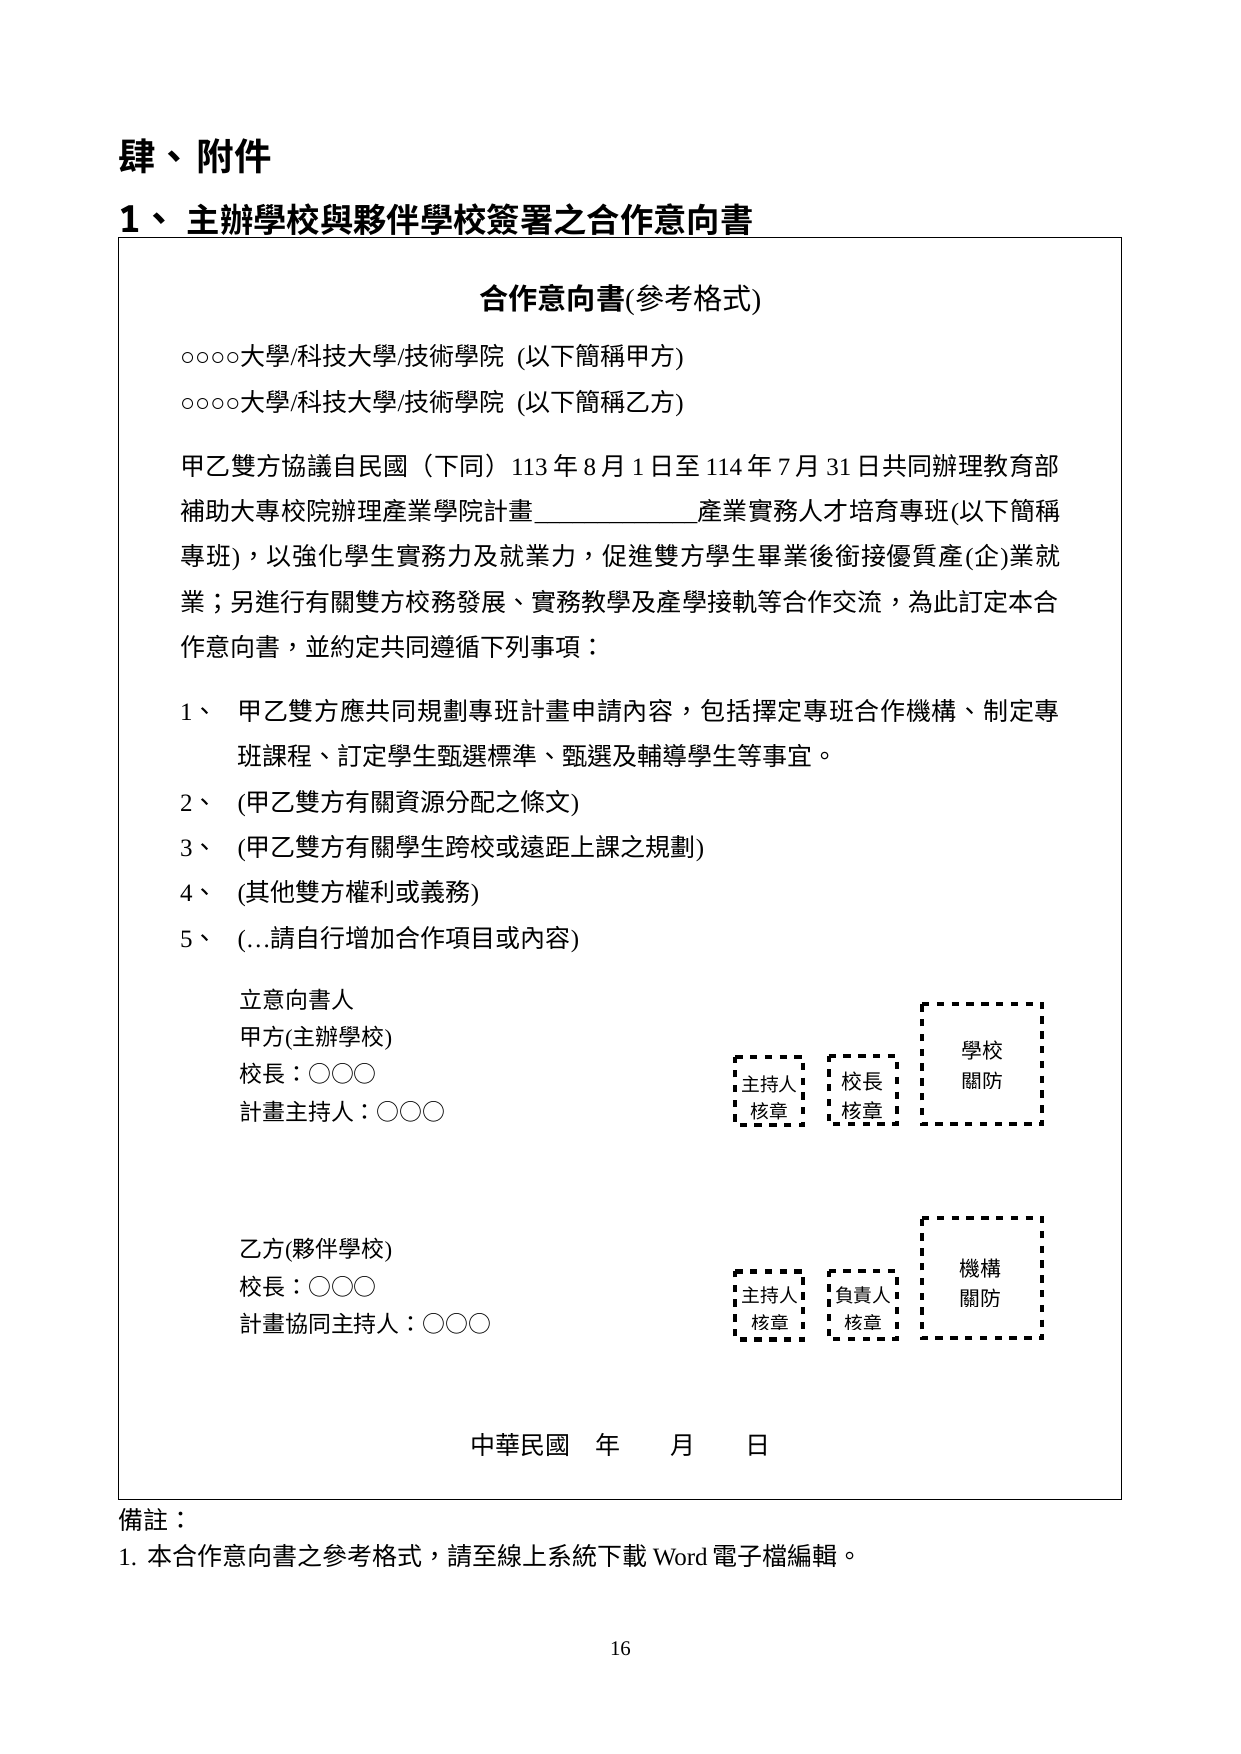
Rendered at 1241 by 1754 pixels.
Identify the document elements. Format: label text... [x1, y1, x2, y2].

list 主辦學校與夥伴學校簽署之合作意向書 [118, 175, 1122, 237]
list 本合作意向書之參考格式，請至線上系統下載Word電子檔編輯。 [118, 1536, 1122, 1573]
list 附件 [118, 112, 1122, 175]
table_header 合作意向書(參考格式) ○○○○大學/科技大學/技術學院 (以下簡稱甲方) ○○○○大學/科技大學/技術學院 (以下簡稱乙方) 甲乙雙方協議自民國（下同）113年8月1日至114年7月31日共同辦理教育部補助大專校院辦理產業學院計畫_____________產業實務人才培育專班(以下簡稱專班)，以強化學生實務力及就業力，促進雙方學生畢業後銜接優質產(企)業就業；另進行有關雙方校務發展、實務教學及產學接軌等合作交流，為此訂定本合作意向書，並約定共同遵循下列事項： 甲乙雙方應共同規劃專班計畫申請內容，包括擇定專班合作機構、制定專班課程、訂定學生甄選標準、甄選及輔導學生等事宜。 (甲乙雙方有關資源分配之條文) (甲乙雙方有關學生跨校或遠距上課之規劃) (其他雙方權利或義務) (…請自行增加合作項目或內容) 立意向書人 甲方(主辦學校) 校長：○○○ 計畫主持人：○○○ 乙方(夥伴學校) 校長：○○○ 計畫協同主持人：○○○ 中華民國 年 月 日 [119, 238, 1121, 1499]
text 備註： [118, 1500, 1122, 1536]
